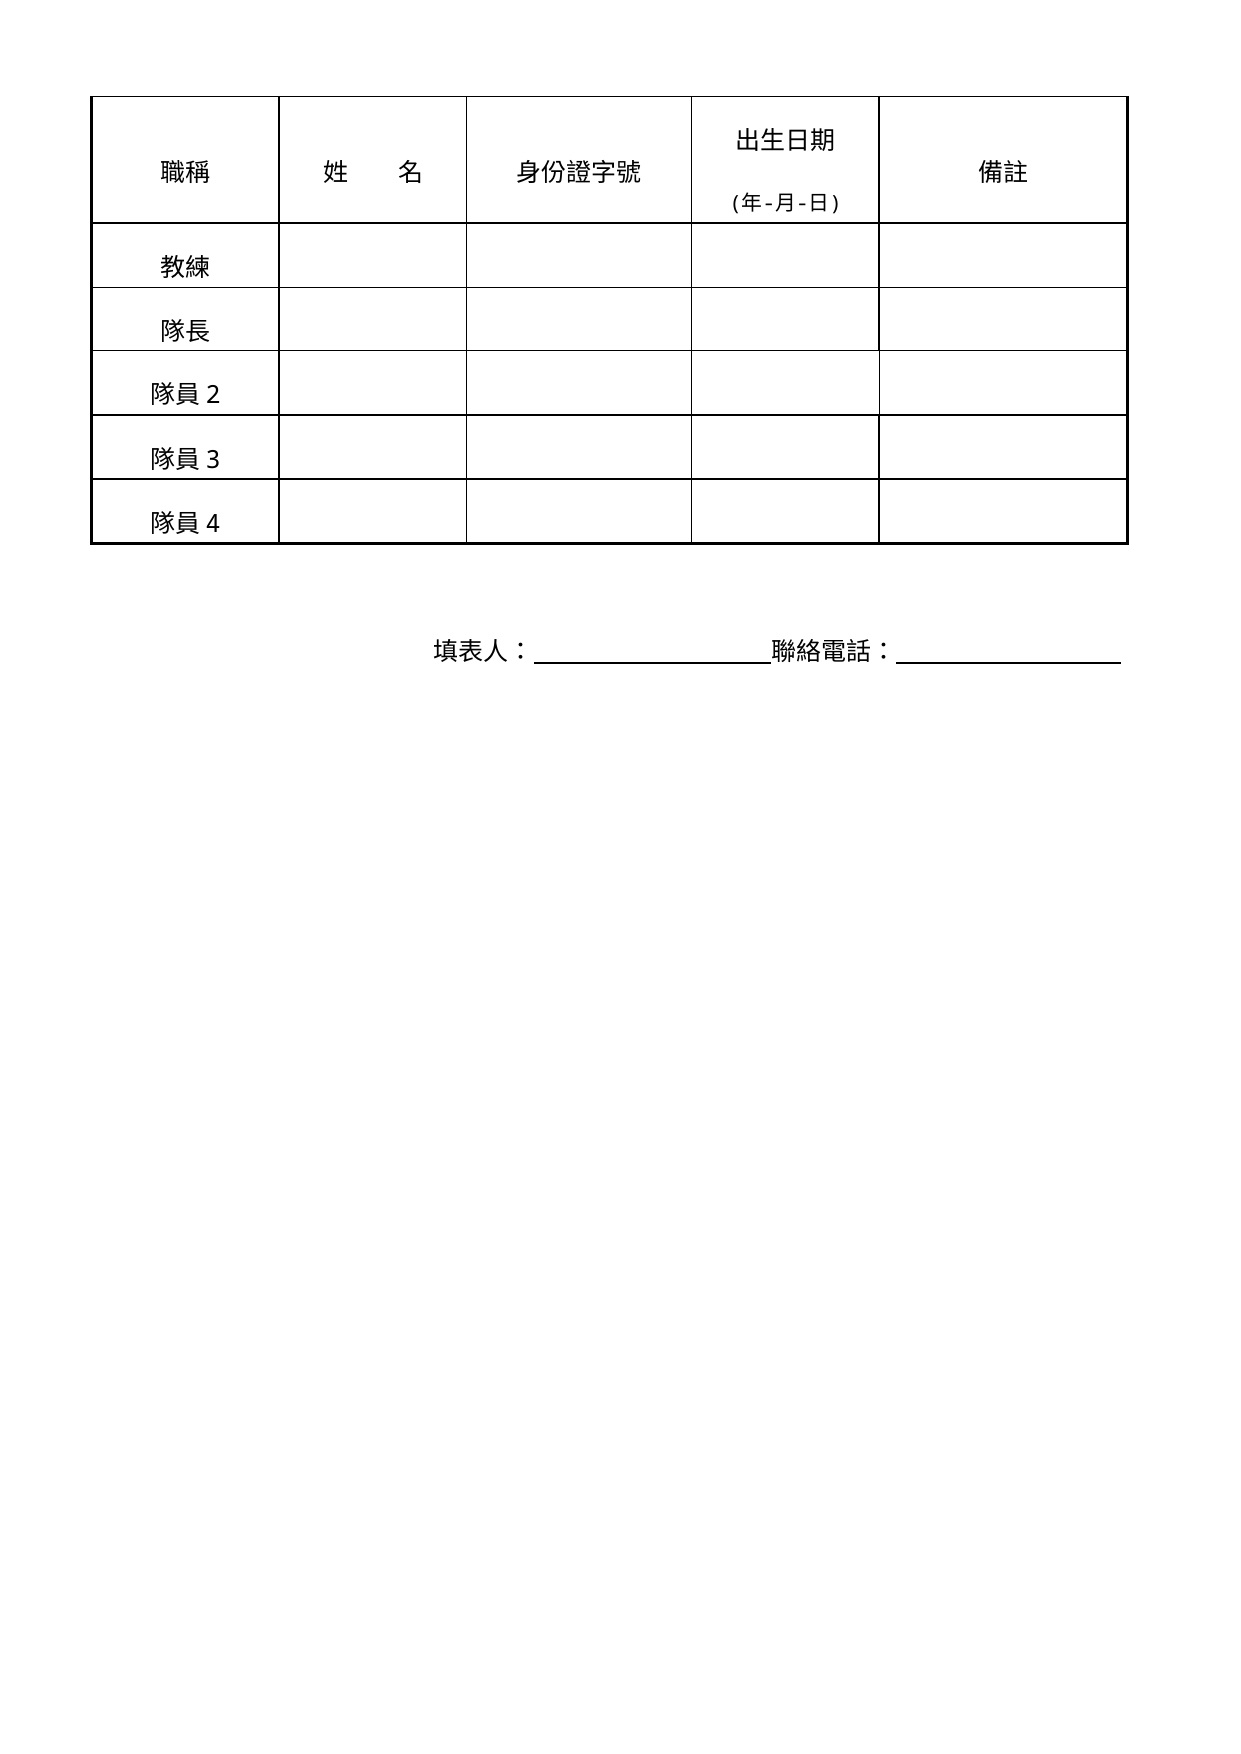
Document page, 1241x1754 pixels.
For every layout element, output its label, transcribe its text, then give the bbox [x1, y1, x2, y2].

table_cell [280, 416, 466, 478]
table_cell [467, 480, 691, 542]
table_cell 隊員3 [93, 416, 278, 478]
table_cell [692, 480, 878, 542]
table_cell 教練 [93, 224, 278, 286]
table_cell [467, 351, 691, 414]
table_cell [467, 224, 691, 286]
table_cell [280, 224, 466, 286]
table_cell [880, 416, 1126, 478]
table_cell 姓 名 [280, 97, 466, 222]
table_cell 職稱 [93, 97, 278, 222]
table_cell [280, 480, 466, 542]
table_cell 隊員4 [93, 480, 278, 542]
table_cell [692, 351, 879, 414]
table_cell [692, 416, 878, 478]
table_cell [280, 288, 466, 350]
table_cell [692, 288, 878, 350]
table_cell [692, 224, 878, 286]
table_cell [880, 224, 1126, 286]
table_cell 身份證字號 [467, 97, 691, 222]
table_cell [467, 288, 691, 350]
table_cell [280, 351, 466, 414]
table_cell [467, 416, 691, 478]
table_cell [880, 480, 1126, 542]
text 填表人： 聯絡電話： [89, 608, 1122, 670]
table_cell [880, 288, 1126, 350]
table_cell [880, 351, 1126, 414]
table_cell 隊長 [93, 288, 278, 350]
table_cell 備註 [880, 97, 1126, 222]
table_cell 出生日期 (年-月-日) [692, 97, 878, 222]
table_cell 隊員2 [93, 351, 278, 414]
